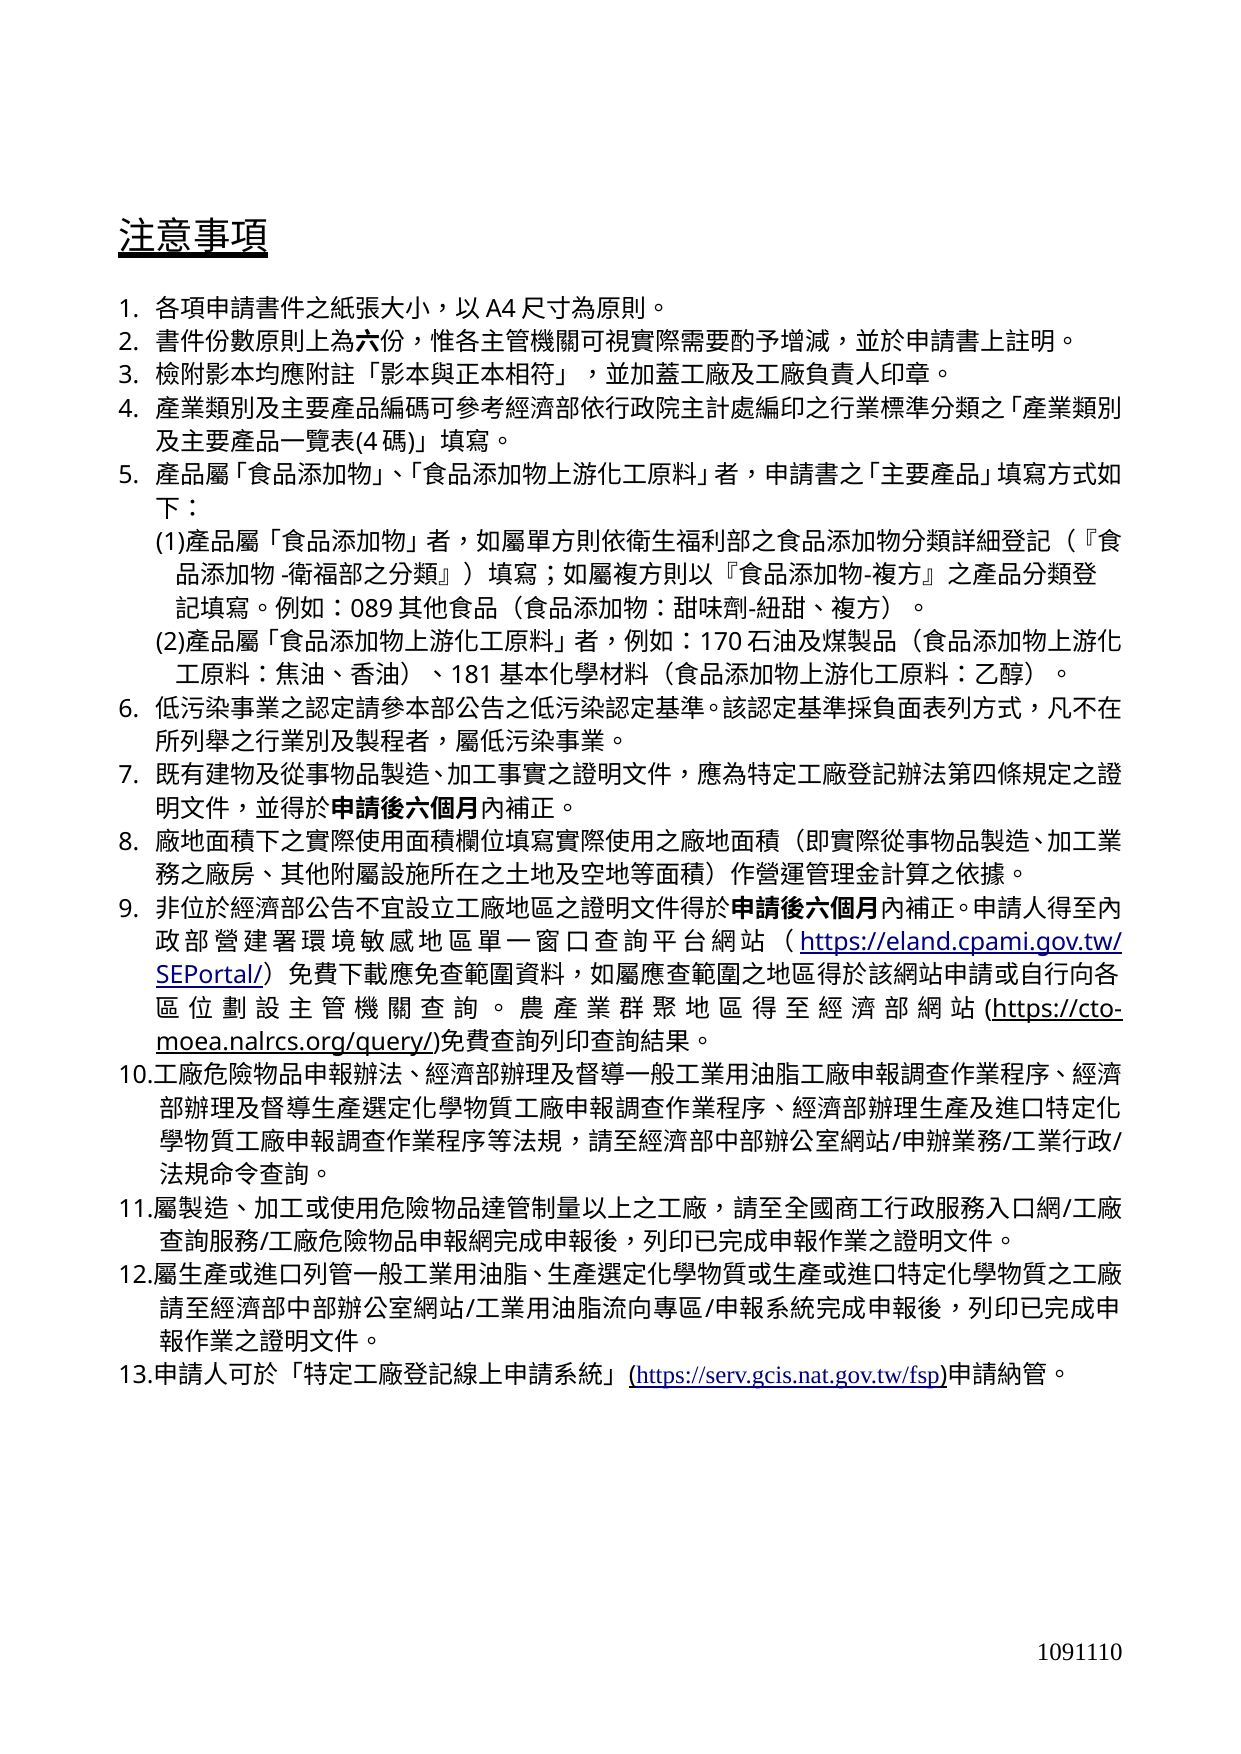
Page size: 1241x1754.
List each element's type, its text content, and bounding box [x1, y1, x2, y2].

list 既有建物及從事物品製造、加工事實之證明文件，應為特定工廠登記辦法第四條規定之證明文件，並得於申請後六個月內補正。 [118, 757, 1122, 824]
list (1)產品屬「食品添加物」者，如屬單方則依衛生福利部之食品添加物分類詳細登記（『食 [118, 524, 1122, 557]
text 注意事項 [118, 209, 1122, 259]
list 屬製造、加工或使用危險物品達管制量以上之工廠，請至全國商工行政服務入口網/工廠查詢服務/工廠危險物品申報網完成申報後，列印已完成申報作業之證明文件。 [118, 1190, 1122, 1257]
list 廠地面積下之實際使用面積欄位填寫實際使用之廠地面積（即實際從事物品製造、加工業務之廠房、其他附屬設施所在之土地及空地等面積）作營運管理金計算之依據。 [118, 824, 1122, 890]
list 檢附影本均應附註「影本與正本相符」，並加蓋工廠及工廠負責人印章。 [118, 357, 1122, 390]
list 13.申請人可於「特定工廠登記線上申請系統」(https://serv.gcis.nat.gov.tw/fsp)申請納管。 [118, 1357, 1122, 1390]
list 工廠危險物品申報辦法、經濟部辦理及督導一般工業用油脂工廠申報調查作業程序、經濟部辦理及督導生產選定化學物質工廠申報調查作業程序、經濟部辦理生產及進口特定化學物質工廠申報調查作業程序等法規，請至經濟部中部辦公室網站/申辦業務/工業行政/法規命令查詢。 [118, 1057, 1122, 1190]
list 書件份數原則上為六份，惟各主管機關可視實際需要酌予增減，並於申請書上註明。 [118, 324, 1122, 357]
list (2)產品屬「食品添加物上游化工原料」者，例如：170石油及煤製品（食品添加物上游化 [118, 624, 1122, 657]
list 產業類別及主要產品編碼可參考經濟部依行政院主計處編印之行業標準分類之「產業類別及主要產品一覽表(4碼)」填寫。 [118, 390, 1122, 457]
list 各項申請書件之紙張大小，以A4尺寸為原則。 [118, 290, 1122, 324]
list 非位於經濟部公告不宜設立工廠地區之證明文件得於申請後六個月內補正。申請人得至內政部營建署環境敏感地區單一窗口查詢平台網站（https://eland.cpami.gov.tw/SEPortal/）免費下載應免查範圍資料，如屬應查範圍之地區得於該網站申請或自行向各區位劃設主管機關查詢。農產業群聚地區得至經濟部網站(https://cto-moea.nalrcs.org/query/)免費查詢列印查詢結果。 [118, 890, 1122, 1057]
list 工原料：焦油、香油）、181 基本化學材料（食品添加物上游化工原料：乙醇）。 [118, 657, 1122, 690]
list 品添加物 -衛福部之分類』）填寫；如屬複方則以『食品添加物-複方』之產品分類登 [118, 557, 1122, 590]
list 產品屬「食品添加物」、「食品添加物上游化工原料」者，申請書之「主要產品」填寫方式如下： [118, 457, 1122, 524]
list 記填寫。例如：089其他食品（食品添加物：甜味劑-紐甜、複方）。 [118, 590, 1122, 624]
list 屬生產或進口列管一般工業用油脂、生產選定化學物質或生產或進口特定化學物質之工廠，請至經濟部中部辦公室網站/工業用油脂流向專區/申報系統完成申報後，列印已完成申報作業之證明文件。 [118, 1257, 1122, 1357]
list 低污染事業之認定請參本部公告之低污染認定基準。該認定基準採負面表列方式，凡不在所列舉之行業別及製程者，屬低污染事業。 [118, 690, 1122, 757]
